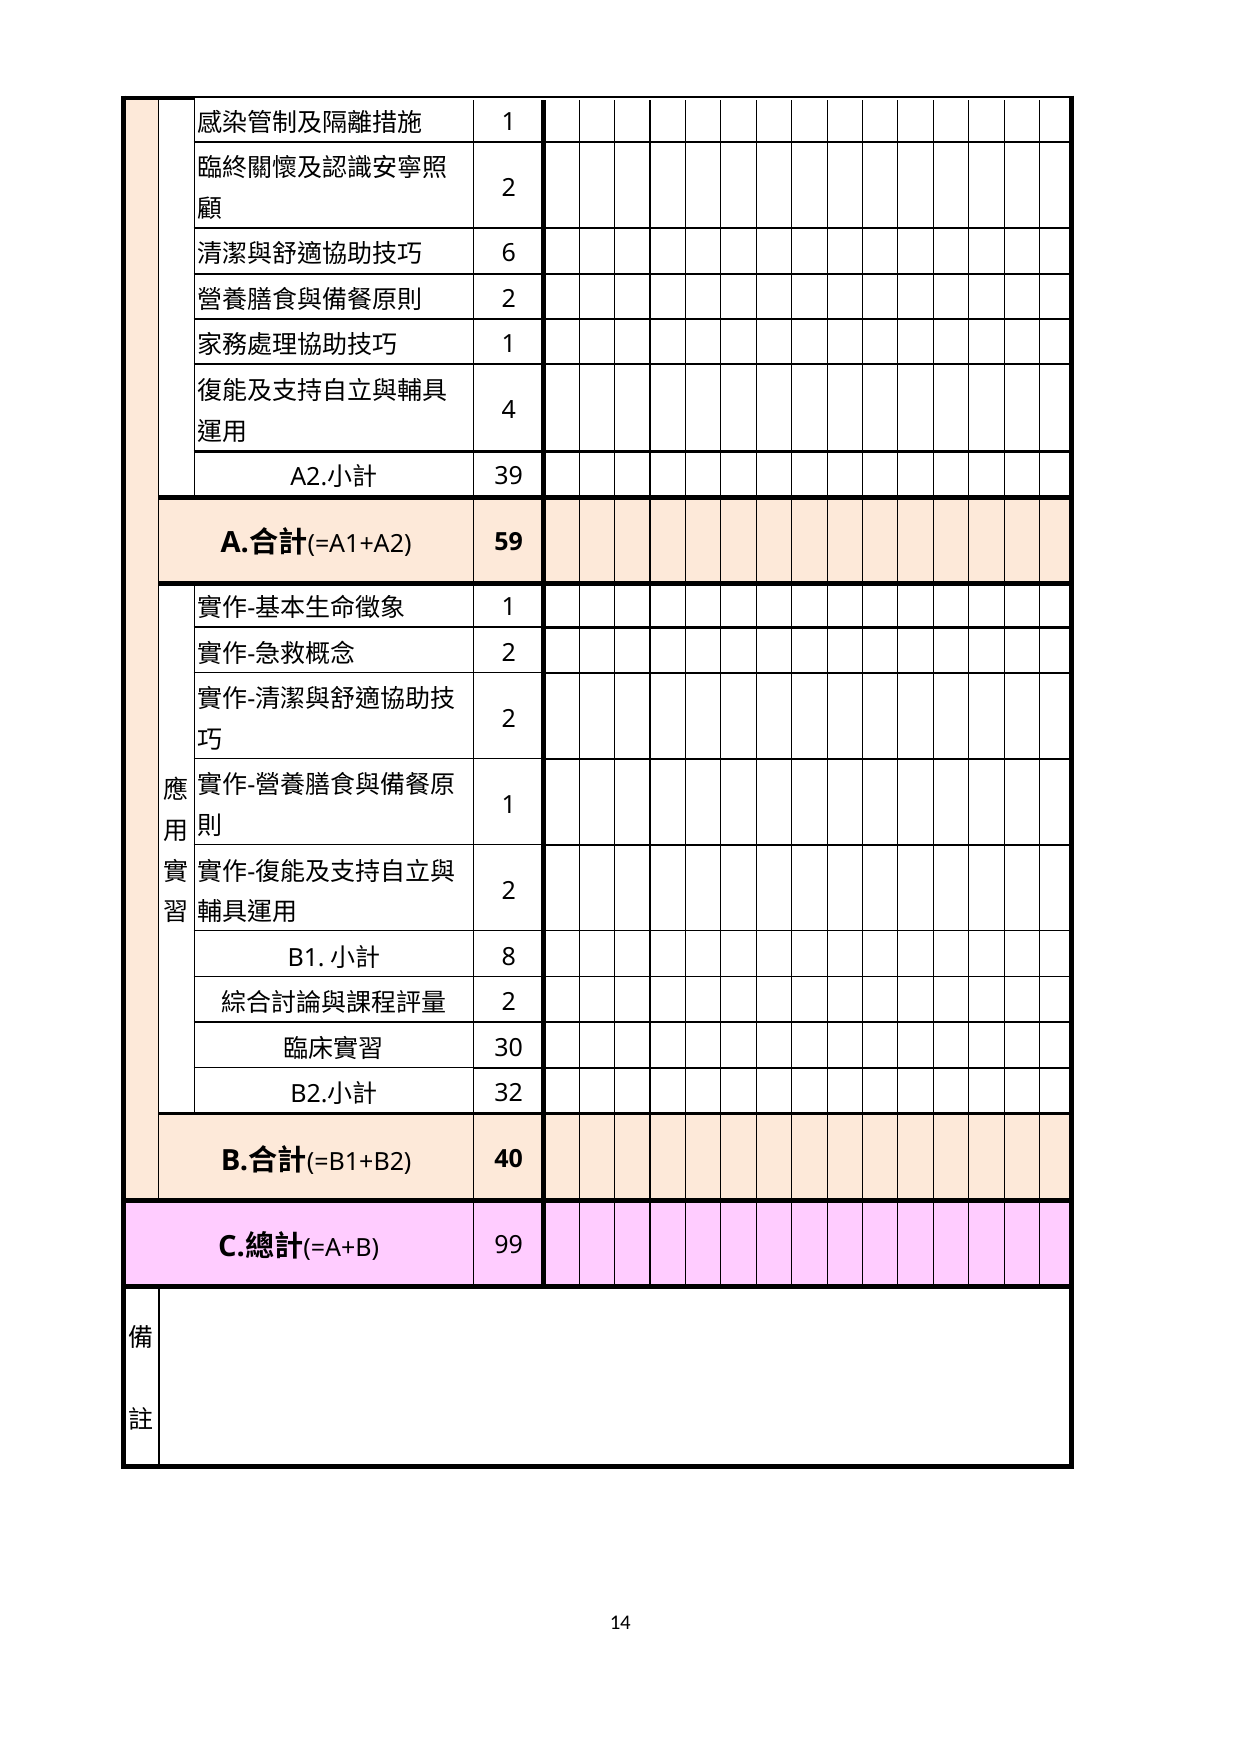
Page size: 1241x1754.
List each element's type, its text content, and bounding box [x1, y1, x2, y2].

table_cell [863, 629, 897, 672]
table_cell [615, 500, 649, 581]
table_cell [546, 674, 579, 758]
table_cell [828, 846, 862, 930]
table_cell [757, 760, 791, 844]
table_cell [721, 275, 756, 318]
table_cell [933, 98, 969, 141]
table_cell [1040, 846, 1069, 930]
table_cell [1005, 977, 1039, 1021]
table_cell [792, 977, 827, 1021]
table_cell B1. 小計 [195, 931, 473, 976]
table_cell [721, 846, 756, 930]
table_cell [969, 760, 1004, 844]
table_cell [934, 453, 968, 495]
table_cell [721, 1203, 756, 1284]
table_cell [757, 275, 791, 318]
table_cell [546, 1115, 579, 1198]
table_cell [615, 453, 649, 495]
table_cell [651, 1115, 685, 1198]
table_cell [651, 320, 685, 363]
table_cell A2.小計 [195, 453, 473, 495]
table_cell [792, 1023, 827, 1067]
table_cell [969, 1023, 1004, 1067]
table_cell 臨床實習 [195, 1023, 473, 1067]
table_cell [898, 629, 933, 672]
table_cell 30 [474, 1023, 541, 1067]
table_cell [863, 760, 897, 844]
table_cell [1005, 320, 1039, 363]
table_cell [898, 143, 933, 227]
table_cell [898, 760, 933, 844]
table_cell [686, 674, 720, 758]
table_cell [1005, 500, 1039, 581]
table_cell [969, 931, 1004, 976]
table_cell 清潔與舒適協助技巧 [195, 229, 473, 272]
table_cell [546, 365, 579, 449]
table_cell [721, 143, 756, 227]
table_cell [546, 629, 579, 672]
table_cell [863, 143, 897, 227]
table_cell 實作-急救概念 [195, 628, 473, 672]
table_cell 綜合討論與課程評量 [195, 977, 473, 1021]
table_cell [580, 320, 614, 363]
table_cell [651, 1203, 685, 1284]
table_cell [757, 931, 791, 976]
table_cell [969, 453, 1004, 495]
table_cell [721, 1115, 756, 1198]
table_cell [934, 143, 968, 227]
table_cell [685, 98, 721, 141]
table_cell [1040, 1069, 1069, 1112]
table_cell [1005, 453, 1039, 495]
table_cell [828, 320, 862, 363]
table_cell [580, 674, 614, 758]
table_cell [1040, 500, 1069, 581]
table_cell [580, 1069, 614, 1112]
table_cell 59 [474, 500, 541, 581]
table_cell [863, 320, 897, 363]
table_cell 1 [473, 98, 544, 141]
table_cell [792, 586, 827, 626]
table_cell [580, 629, 614, 672]
table_cell 8 [474, 931, 541, 976]
table_cell [863, 1069, 897, 1112]
table_cell [651, 453, 685, 495]
table_cell [651, 229, 685, 272]
table_cell [1040, 931, 1069, 976]
table_cell [934, 977, 968, 1021]
table_cell [721, 1023, 756, 1067]
table_cell [651, 1069, 685, 1112]
table_cell [934, 1069, 968, 1112]
table_cell [828, 1115, 862, 1198]
table_cell [615, 98, 650, 141]
table_cell [898, 846, 933, 930]
table_cell [828, 931, 862, 976]
table_cell [651, 365, 685, 449]
table_cell [686, 453, 720, 495]
table_cell [898, 98, 933, 141]
table_cell [792, 931, 827, 976]
table_cell [1040, 143, 1069, 227]
table_cell [651, 629, 685, 672]
table_cell [1040, 275, 1069, 318]
table_cell [969, 365, 1004, 449]
table_cell [721, 760, 756, 844]
table_cell A.合計(=A1+A2) [159, 500, 473, 581]
table_cell [650, 98, 685, 141]
table_cell [934, 674, 968, 758]
table_cell [1040, 629, 1069, 672]
table_cell [1005, 275, 1039, 318]
table_cell 2 [474, 845, 541, 930]
table_cell 臨終關懷及認識安寧照 顧 [195, 143, 473, 227]
table_cell [615, 365, 649, 449]
table_cell [615, 320, 649, 363]
table_cell [546, 320, 579, 363]
table_cell [863, 275, 897, 318]
table_cell [580, 500, 614, 581]
table_cell [828, 143, 862, 227]
table_cell [792, 674, 827, 758]
table_cell [580, 931, 614, 976]
table_cell C.總計(=A+B) [126, 1203, 473, 1284]
table_cell [580, 1203, 614, 1284]
table_cell [934, 365, 968, 449]
table_cell [898, 1069, 933, 1112]
table_cell [580, 275, 614, 318]
table_cell [721, 629, 756, 672]
table_cell [546, 1203, 579, 1284]
table_cell [615, 760, 649, 844]
table_cell [615, 143, 649, 227]
table_cell [792, 760, 827, 844]
table_cell [792, 143, 827, 227]
table_cell [898, 365, 933, 449]
table_cell [757, 1203, 791, 1284]
table_cell [863, 500, 897, 581]
table_cell [686, 1115, 720, 1198]
table_cell [757, 229, 791, 272]
table_cell [792, 365, 827, 449]
table_cell [1004, 98, 1039, 141]
table_cell [651, 275, 685, 318]
table_cell [757, 143, 791, 227]
table_cell [792, 453, 827, 495]
table_cell [580, 846, 614, 930]
table_cell [686, 143, 720, 227]
table_cell [969, 229, 1004, 272]
table_cell [828, 977, 862, 1021]
table_cell [969, 143, 1004, 227]
table_cell 實作-復能及支持自立與輔具運用 [195, 845, 473, 930]
table_cell [1005, 229, 1039, 272]
table_cell [580, 1115, 614, 1198]
table_cell [615, 1115, 649, 1198]
table_cell [615, 229, 649, 272]
table_cell [934, 1023, 968, 1067]
table_cell [969, 1203, 1004, 1284]
table_cell [686, 846, 720, 930]
table_cell [863, 229, 897, 272]
table_cell [160, 1289, 1069, 1464]
table_cell [828, 229, 862, 272]
table_cell 應用實習 [159, 586, 194, 1112]
table_cell [1040, 977, 1069, 1021]
table_cell [934, 229, 968, 272]
table_cell [757, 500, 791, 581]
table_cell [546, 931, 579, 976]
table_cell [1040, 1203, 1069, 1284]
table_cell [828, 586, 862, 626]
table_cell [546, 846, 579, 930]
table_cell [969, 320, 1004, 363]
table_cell [934, 1203, 968, 1284]
table_cell [757, 453, 791, 495]
table_cell [1005, 1115, 1039, 1198]
table_cell [546, 453, 579, 495]
table_cell [721, 977, 756, 1021]
table_cell [580, 760, 614, 844]
table_cell [1040, 98, 1069, 141]
table_cell [1005, 586, 1039, 626]
table_cell [686, 320, 720, 363]
table_cell [828, 1023, 862, 1067]
table_cell [898, 275, 933, 318]
table_cell [828, 1203, 862, 1284]
table_cell [792, 229, 827, 272]
table_cell 1 [474, 320, 541, 363]
table_cell [580, 1023, 614, 1067]
table_cell [580, 229, 614, 272]
table_cell [1005, 143, 1039, 227]
table_cell [686, 760, 720, 844]
table_cell [546, 586, 579, 626]
table_cell [686, 1023, 720, 1067]
table_cell [898, 500, 933, 581]
table_cell [828, 500, 862, 581]
table_cell [546, 1023, 579, 1067]
table_cell 39 [474, 453, 541, 495]
table_cell [757, 365, 791, 449]
table_cell [757, 977, 791, 1021]
table_cell 6 [474, 229, 541, 272]
table_cell [792, 1069, 827, 1112]
table_cell [792, 500, 827, 581]
table_cell [863, 931, 897, 976]
table_cell [969, 674, 1004, 758]
table_cell [969, 98, 1004, 141]
table_cell [863, 453, 897, 495]
table_cell [757, 1023, 791, 1067]
table_cell [546, 143, 579, 227]
table_cell [969, 275, 1004, 318]
table_cell [1005, 1069, 1039, 1112]
table_cell [792, 846, 827, 930]
table_cell [934, 275, 968, 318]
table_cell [721, 320, 756, 363]
table_cell [686, 629, 720, 672]
table_cell [828, 674, 862, 758]
table_cell [792, 320, 827, 363]
table_cell [969, 1069, 1004, 1112]
table_cell [546, 500, 579, 581]
table_cell [1040, 760, 1069, 844]
table_cell [898, 453, 933, 495]
table_cell [651, 931, 685, 976]
table_cell 2 [474, 143, 541, 227]
table_cell [1005, 674, 1039, 758]
table_cell 99 [474, 1203, 541, 1284]
table_cell [969, 846, 1004, 930]
table_cell [863, 977, 897, 1021]
table_cell [1040, 365, 1069, 449]
table_cell [1040, 1023, 1069, 1067]
table_cell [546, 1069, 579, 1112]
table_cell [757, 1115, 791, 1198]
table_cell 2 [474, 275, 541, 318]
table_cell 2 [474, 673, 541, 758]
table_cell [756, 98, 792, 141]
table_cell [615, 931, 649, 976]
table_cell [757, 586, 791, 626]
table_cell [546, 229, 579, 272]
table_cell [1040, 229, 1069, 272]
table_cell 1 [474, 759, 541, 844]
table_cell [686, 500, 720, 581]
table_cell [792, 98, 827, 141]
table_cell [615, 275, 649, 318]
table_cell [615, 1023, 649, 1067]
table_cell 32 [474, 1069, 541, 1112]
table_cell [651, 674, 685, 758]
table_cell [686, 977, 720, 1021]
table_cell [757, 846, 791, 930]
table_cell [898, 674, 933, 758]
table_cell 實作-基本生命徵象 [195, 586, 473, 626]
table_cell 2 [474, 977, 541, 1021]
table_cell [580, 365, 614, 449]
table_cell [721, 1069, 756, 1112]
table_cell [1040, 674, 1069, 758]
table_cell 家務處理協助技巧 [195, 320, 473, 363]
table_cell [721, 229, 756, 272]
table_cell [546, 977, 579, 1021]
table_cell [651, 977, 685, 1021]
table_cell [651, 846, 685, 930]
table_cell [721, 98, 756, 141]
table_cell [721, 365, 756, 449]
table_cell 復能及支持自立與輔具 運用 [195, 365, 473, 449]
table_cell [615, 586, 649, 626]
table_cell [863, 1203, 897, 1284]
table_cell [934, 629, 968, 672]
table_cell [863, 586, 897, 626]
table_cell [686, 229, 720, 272]
table_cell 實作-營養膳食與備餐原則 [195, 759, 473, 844]
table_cell [686, 931, 720, 976]
table_cell [651, 586, 685, 626]
table_cell [686, 365, 720, 449]
table_cell [757, 674, 791, 758]
table_cell [580, 977, 614, 1021]
table_cell [898, 1203, 933, 1284]
table_cell [934, 1115, 968, 1198]
table_cell [579, 98, 614, 141]
table_cell [721, 586, 756, 626]
table_cell [898, 931, 933, 976]
table_cell [544, 98, 579, 141]
table_cell [828, 275, 862, 318]
table_cell [757, 1069, 791, 1112]
table_cell [721, 453, 756, 495]
table_cell [828, 365, 862, 449]
table_cell [651, 760, 685, 844]
table_cell [934, 931, 968, 976]
table_cell [969, 1115, 1004, 1198]
table_cell [757, 629, 791, 672]
table_cell [898, 1023, 933, 1067]
table_cell [686, 275, 720, 318]
table_cell 實作-清潔與舒適協助技巧 [195, 673, 473, 758]
table_cell 備 註 [126, 1289, 158, 1464]
table_cell [651, 143, 685, 227]
table_cell [546, 275, 579, 318]
table_cell [686, 1069, 720, 1112]
table_cell [721, 931, 756, 976]
table_cell [757, 320, 791, 363]
table_cell [1005, 846, 1039, 930]
table_cell [1005, 365, 1039, 449]
table_cell [686, 1203, 720, 1284]
table_cell [615, 1203, 649, 1284]
table_cell [721, 674, 756, 758]
table_cell 1 [474, 586, 541, 626]
table_cell [863, 365, 897, 449]
table_cell [934, 500, 968, 581]
table_cell [969, 977, 1004, 1021]
table_cell [792, 629, 827, 672]
table_cell [615, 977, 649, 1021]
table_cell [792, 275, 827, 318]
table_cell 感染管制及隔離措施 [195, 98, 473, 141]
table_cell [686, 586, 720, 626]
table_cell [863, 1115, 897, 1198]
table_cell [651, 1023, 685, 1067]
table_cell [969, 586, 1004, 626]
table_cell [1005, 1023, 1039, 1067]
table_cell [969, 629, 1004, 672]
table_cell 4 [474, 365, 541, 449]
table_cell 營養膳食與備餐原則 [195, 275, 473, 318]
table_cell [898, 229, 933, 272]
table_cell [934, 320, 968, 363]
table_cell [969, 500, 1004, 581]
table_cell [863, 98, 898, 141]
table_cell B.合計(=B1+B2) [159, 1115, 473, 1198]
table_cell [1005, 1203, 1039, 1284]
table_cell [546, 760, 579, 844]
table_cell 2 [474, 628, 541, 672]
table_cell [615, 629, 649, 672]
table_cell [615, 1069, 649, 1112]
table_cell [1040, 320, 1069, 363]
table_cell [1005, 931, 1039, 976]
table_cell [615, 846, 649, 930]
table_cell [792, 1203, 827, 1284]
table_cell [651, 500, 685, 581]
table_cell [863, 674, 897, 758]
table_cell [898, 1115, 933, 1198]
table_cell [898, 320, 933, 363]
table_cell [615, 674, 649, 758]
table_cell [828, 760, 862, 844]
table_cell [898, 586, 933, 626]
table_cell [1040, 1115, 1069, 1198]
table_cell [828, 629, 862, 672]
table_cell [898, 977, 933, 1021]
table_cell [580, 586, 614, 626]
table_cell [934, 760, 968, 844]
table_cell [934, 846, 968, 930]
table_cell [580, 143, 614, 227]
table_cell [863, 1023, 897, 1067]
table_cell [934, 586, 968, 626]
table_cell [828, 1069, 862, 1112]
table_cell [1005, 629, 1039, 672]
table_cell B2.小計 [195, 1068, 473, 1112]
table_cell [792, 1115, 827, 1198]
table_cell [863, 846, 897, 930]
table_cell [827, 98, 862, 141]
table_cell [1040, 453, 1069, 495]
table_cell [1005, 760, 1039, 844]
table_cell [828, 453, 862, 495]
table_cell [721, 500, 756, 581]
table_cell [1040, 586, 1069, 626]
table_cell 40 [474, 1115, 541, 1198]
table_cell [580, 453, 614, 495]
